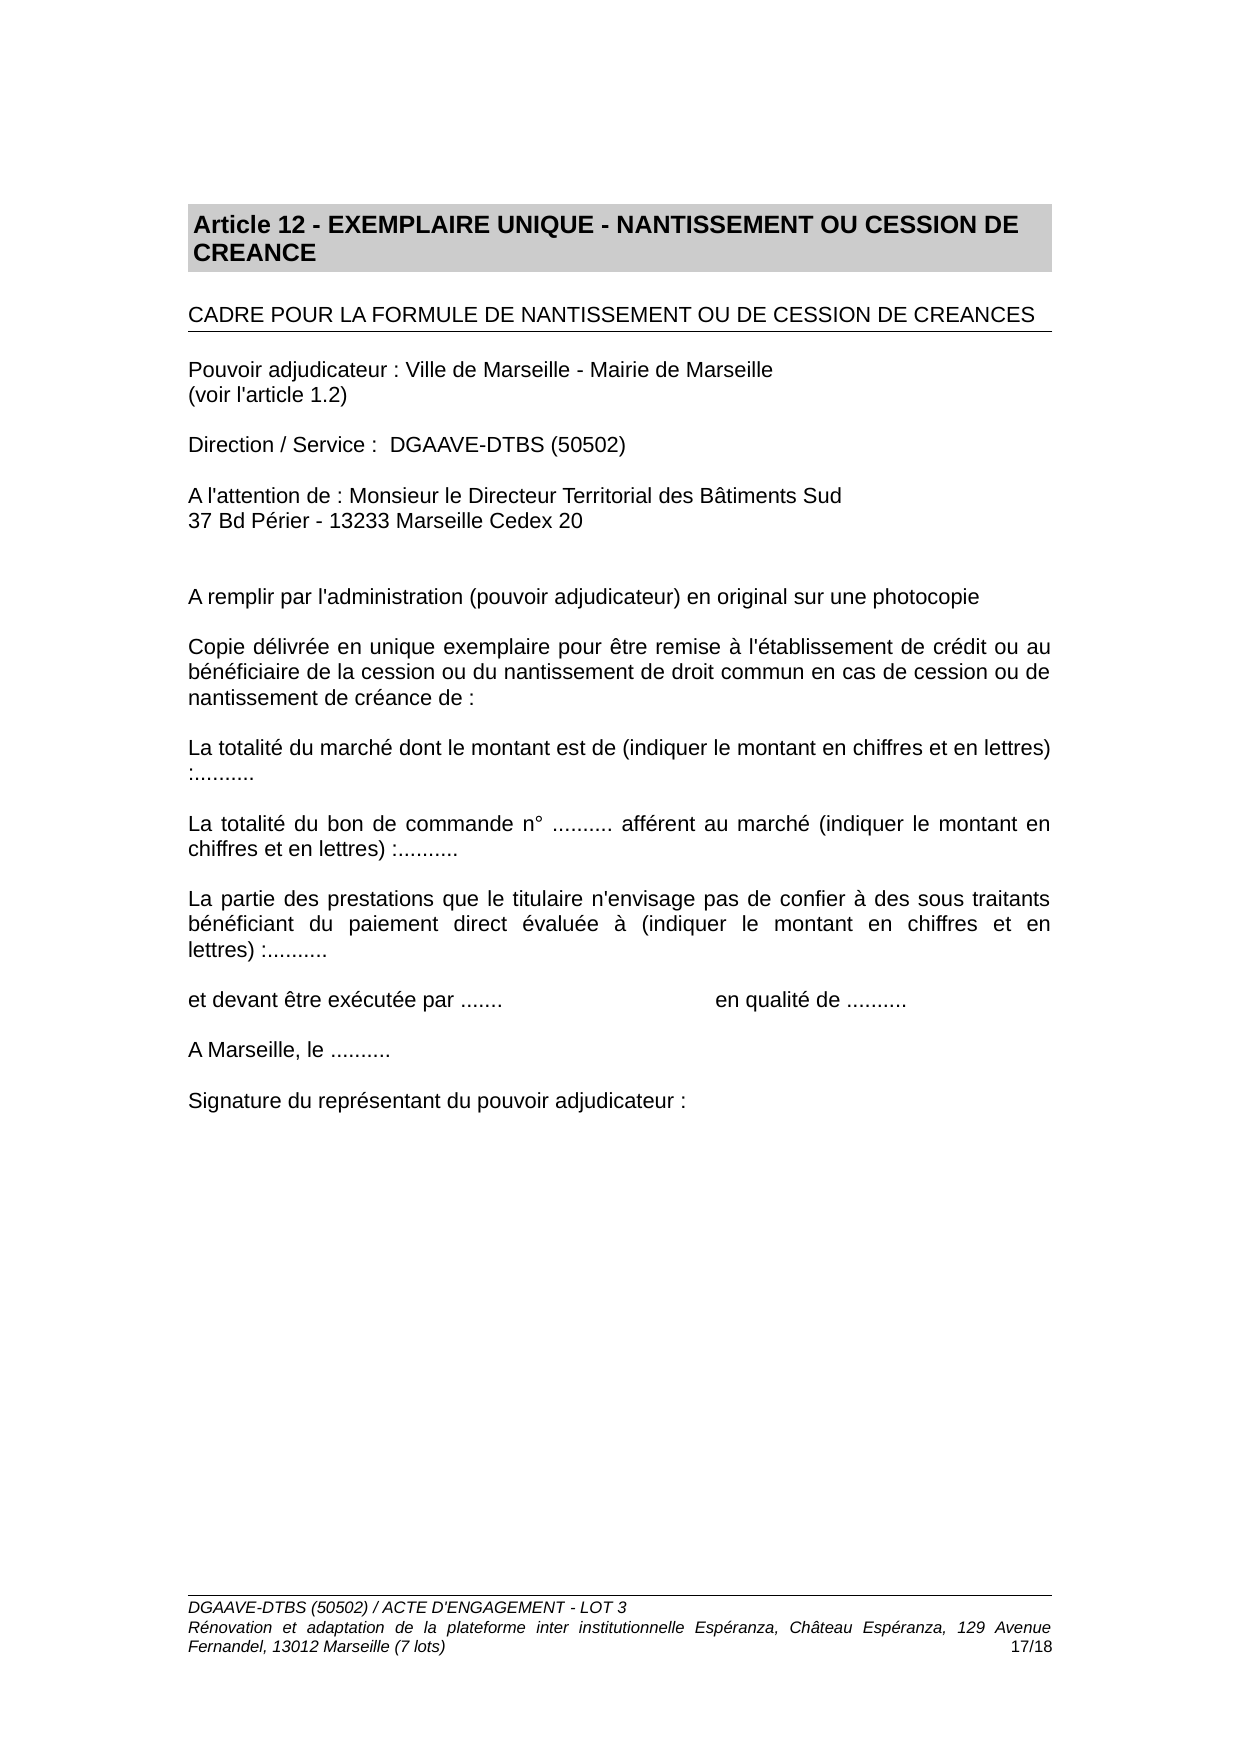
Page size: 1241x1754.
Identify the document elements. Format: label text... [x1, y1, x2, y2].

text La totalité du bon de commande n° .......... afférent au marché (indiquer le montant en chiffres et en lettres) :.......... [188, 810, 1052, 861]
text A remplir par l'administration (pouvoir adjudicateur) en original sur une photocopie [188, 583, 1052, 609]
text CADRE POUR LA FORMULE DE NANTISSEMENT OU DE CESSION DE CREANCES [188, 302, 1052, 331]
text Copie délivrée en unique exemplaire pour être remise à l'établissement de crédit ou au bénéficiaire de la cession ou du nantissement de droit commun en cas de cession ou de nantissement de créance de : [188, 634, 1052, 709]
text (voir l'article 1.2) [188, 382, 1052, 407]
text et devant être exécutée par ....... en qualité de .......... [188, 987, 1052, 1012]
text 37 Bd Périer - 13233 Marseille Cedex 20 [188, 508, 1052, 533]
text Pouvoir adjudicateur : Ville de Marseille - Mairie de Marseille [188, 357, 1052, 382]
text A l'attention de : Monsieur le Directeur Territorial des Bâtiments Sud [188, 483, 1052, 508]
text La totalité du marché dont le montant est de (indiquer le montant en chiffres et en lettres) :.......... [188, 735, 1052, 785]
text Signature du représentant du pouvoir adjudicateur : [188, 1088, 1052, 1113]
subtitle EXEMPLAIRE UNIQUE - NANTISSEMENT OU CESSION DE CREANCE [190, 207, 1050, 270]
text La partie des prestations que le titulaire n'envisage pas de confier à des sous traitants bénéficiant du paiement direct évaluée à (indiquer le montant en chiffres et en lettres) :.......... [188, 886, 1052, 962]
text A Marseille, le .......... [188, 1037, 1052, 1062]
text Direction / Service : DGAAVE-DTBS (50502) [188, 432, 1052, 457]
